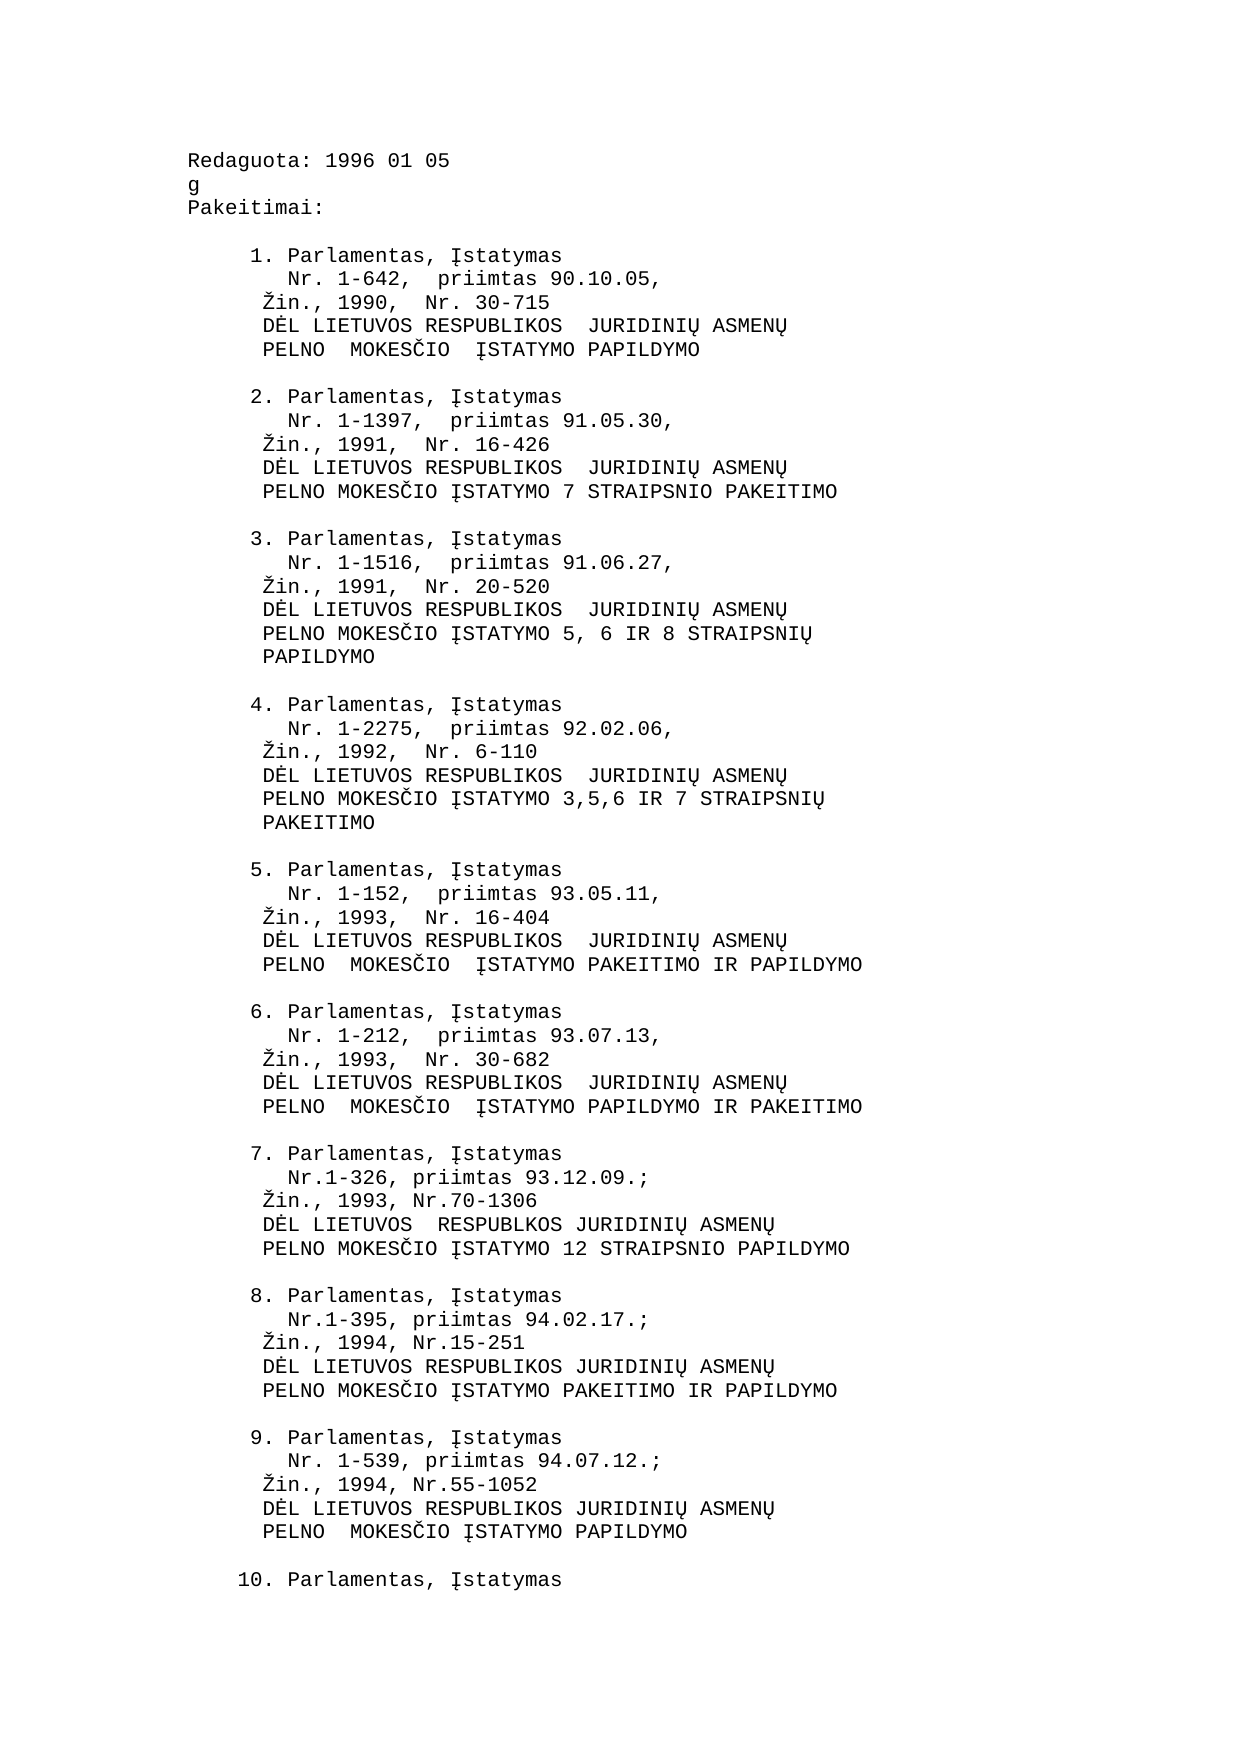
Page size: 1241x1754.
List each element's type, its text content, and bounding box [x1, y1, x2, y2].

text PELNO MOKESČIO ĮSTATYMO PAPILDYMO IR PAKEITIMO [187, 1096, 1053, 1119]
text PAPILDYMO [187, 647, 1053, 670]
text DĖL LIETUVOS RESPUBLIKOS JURIDINIŲ ASMENŲ [187, 930, 1053, 954]
text Žin., 1990, Nr. 30-715 [187, 292, 1053, 316]
text DĖL LIETUVOS RESPUBLKOS JURIDINIŲ ASMENŲ [187, 1214, 1053, 1238]
text 3. Parlamentas, Įstatymas [187, 528, 1053, 552]
text Žin., 1993, Nr.70-1306 [187, 1190, 1053, 1214]
text PELNO MOKESČIO ĮSTATYMO 12 STRAIPSNIO PAPILDYMO [187, 1238, 1053, 1261]
text 6. Parlamentas, Įstatymas [187, 1001, 1053, 1025]
text Nr. 1-642, priimtas 90.10.05, [187, 268, 1053, 292]
text PELNO MOKESČIO ĮSTATYMO PAKEITIMO IR PAPILDYMO [187, 954, 1053, 978]
text Nr. 1-539, priimtas 94.07.12.; [187, 1451, 1053, 1474]
text 2. Parlamentas, Įstatymas [187, 386, 1053, 410]
text DĖL LIETUVOS RESPUBLIKOS JURIDINIŲ ASMENŲ [187, 1498, 1053, 1521]
text Nr. 1-152, priimtas 93.05.11, [187, 883, 1053, 907]
text 4. Parlamentas, Įstatymas [187, 694, 1053, 717]
text PAKEITIMO [187, 812, 1053, 836]
text Žin., 1993, Nr. 30-682 [187, 1048, 1053, 1072]
text Pakeitimai: [187, 197, 1053, 221]
text 9. Parlamentas, Įstatymas [187, 1427, 1053, 1451]
text PELNO MOKESČIO ĮSTATYMO PAPILDYMO [187, 1521, 1053, 1545]
text PELNO MOKESČIO ĮSTATYMO 5, 6 IR 8 STRAIPSNIŲ [187, 623, 1053, 647]
text PELNO MOKESČIO ĮSTATYMO 7 STRAIPSNIO PAKEITIMO [187, 481, 1053, 505]
text PELNO MOKESČIO ĮSTATYMO PAKEITIMO IR PAPILDYMO [187, 1379, 1053, 1403]
text Žin., 1994, Nr.55-1052 [187, 1474, 1053, 1498]
text Nr. 1-2275, priimtas 92.02.06, [187, 717, 1053, 741]
text Žin., 1991, Nr. 20-520 [187, 576, 1053, 599]
text DĖL LIETUVOS RESPUBLIKOS JURIDINIŲ ASMENŲ [187, 599, 1053, 623]
text Nr. 1-1397, priimtas 91.05.30, [187, 410, 1053, 434]
text Žin., 1993, Nr. 16-404 [187, 907, 1053, 930]
text PELNO MOKESČIO ĮSTATYMO PAPILDYMO [187, 339, 1053, 363]
text Žin., 1991, Nr. 16-426 [187, 434, 1053, 457]
text 7. Parlamentas, Įstatymas [187, 1143, 1053, 1167]
text g [187, 174, 1053, 197]
text Žin., 1992, Nr. 6-110 [187, 741, 1053, 765]
text Nr.1-395, priimtas 94.02.17.; [187, 1309, 1053, 1332]
text 8. Parlamentas, Įstatymas [187, 1285, 1053, 1309]
text DĖL LIETUVOS RESPUBLIKOS JURIDINIŲ ASMENŲ [187, 1356, 1053, 1379]
text 1. Parlamentas, Įstatymas [187, 244, 1053, 268]
text Nr.1-326, priimtas 93.12.09.; [187, 1167, 1053, 1190]
text Nr. 1-212, priimtas 93.07.13, [187, 1025, 1053, 1048]
text Redaguota: 1996 01 05 [187, 150, 1053, 174]
text DĖL LIETUVOS RESPUBLIKOS JURIDINIŲ ASMENŲ [187, 457, 1053, 481]
text Nr. 1-1516, priimtas 91.06.27, [187, 552, 1053, 576]
text DĖL LIETUVOS RESPUBLIKOS JURIDINIŲ ASMENŲ [187, 1072, 1053, 1096]
text 5. Parlamentas, Įstatymas [187, 859, 1053, 883]
text DĖL LIETUVOS RESPUBLIKOS JURIDINIŲ ASMENŲ [187, 765, 1053, 788]
text Žin., 1994, Nr.15-251 [187, 1332, 1053, 1356]
text 10. Parlamentas, Įstatymas [187, 1569, 1053, 1592]
text DĖL LIETUVOS RESPUBLIKOS JURIDINIŲ ASMENŲ [187, 316, 1053, 339]
text PELNO MOKESČIO ĮSTATYMO 3,5,6 IR 7 STRAIPSNIŲ [187, 788, 1053, 812]
